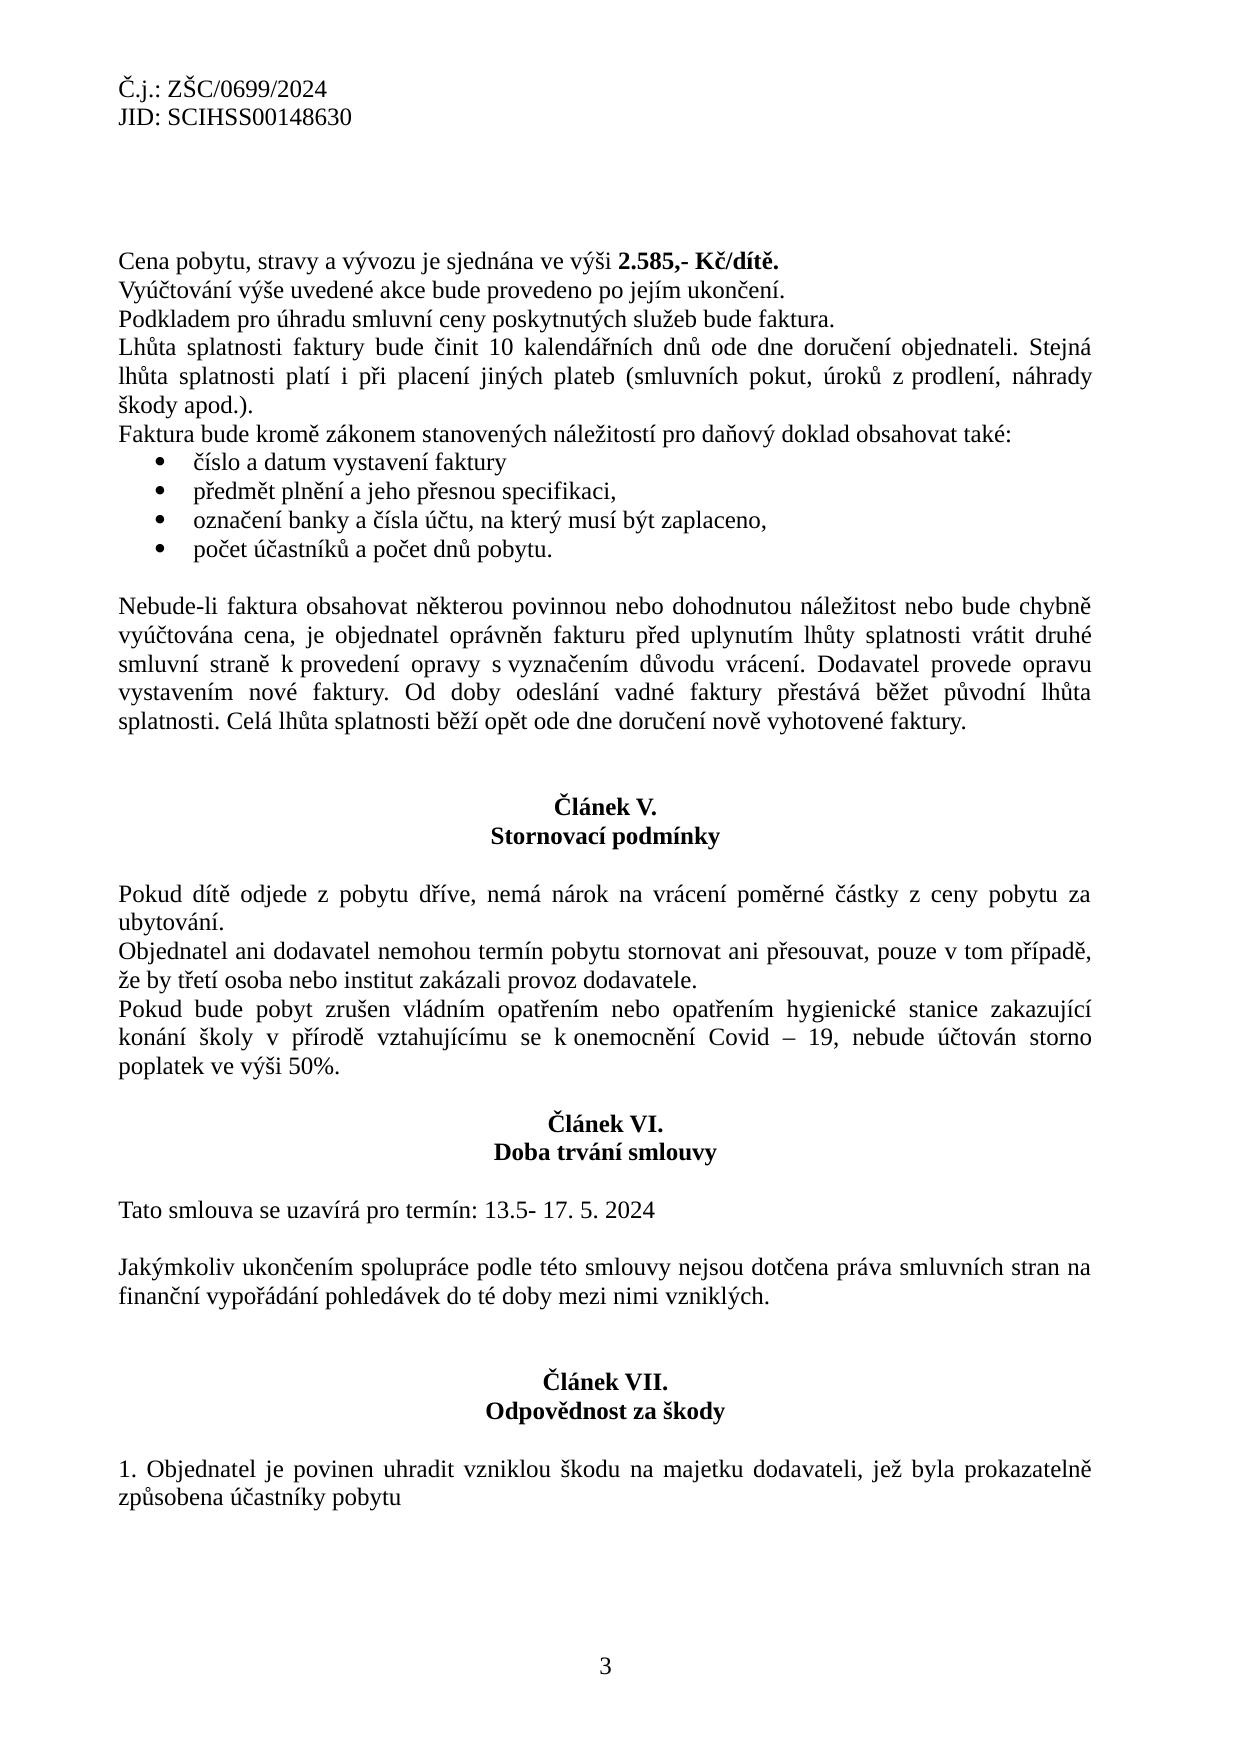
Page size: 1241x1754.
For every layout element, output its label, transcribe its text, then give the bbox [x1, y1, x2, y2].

text Stornovací podmínky [118, 821, 1092, 850]
text Pokud dítě odjede z pobytu dříve, nemá nárok na vrácení poměrné částky z ceny pobytu za ubytování. [118, 879, 1092, 936]
text Vyúčtování výše uvedené akce bude provedeno po jejím ukončení. [118, 275, 1092, 304]
list počet účastníků a počet dnů pobytu. [156, 534, 1092, 562]
list označení banky a čísla účtu, na který musí být zaplaceno, [156, 505, 1092, 534]
text 1. Objednatel je povinen uhradit vzniklou škodu na majetku dodavateli, jež byla prokazatelně způsobena účastníky pobytu [118, 1454, 1092, 1511]
text Objednatel ani dodavatel nemohou termín pobytu stornovat ani přesouvat, pouze v tom případě, že by třetí osoba nebo institut zakázali provoz dodavatele. [118, 936, 1092, 994]
text Článek V. [118, 792, 1092, 821]
list předmět plnění a jeho přesnou specifikaci, [156, 476, 1092, 505]
text Odpovědnost za škody [118, 1396, 1092, 1425]
text Nebude-li faktura obsahovat některou povinnou nebo dohodnutou náležitost nebo bude chybně vyúčtována cena, je objednatel oprávněn fakturu před uplynutím lhůty splatnosti vrátit druhé smluvní straně k provedení opravy s vyznačením důvodu vrácení. Dodavatel provede opravu vystavením nové faktury. Od doby odeslání vadné faktury přestává běžet původní lhůta splatnosti. Celá lhůta splatnosti běží opět ode dne doručení nově vyhotovené faktury. [118, 591, 1092, 735]
text Jakýmkoliv ukončením spolupráce podle této smlouvy nejsou dotčena práva smluvních stran na finanční vypořádání pohledávek do té doby mezi nimi vzniklých. [118, 1252, 1092, 1310]
text Článek VII. [118, 1367, 1092, 1396]
text Cena pobytu, stravy a vývozu je sjednána ve výši 2.585,- Kč/dítě. [118, 246, 1092, 275]
text Podkladem pro úhradu smluvní ceny poskytnutých služeb bude faktura. [118, 304, 1092, 332]
text Lhůta splatnosti faktury bude činit 10 kalendářních dnů ode dne doručení objednateli. Stejná lhůta splatnosti platí i při placení jiných plateb (smluvních pokut, úroků z prodlení, náhrady škody apod.). [118, 332, 1092, 419]
text Tato smlouva se uzavírá pro termín: 13.5- 17. 5. 2024 [118, 1195, 1092, 1224]
text Článek VI. [118, 1109, 1092, 1137]
list číslo a datum vystavení faktury [156, 447, 1092, 476]
text Pokud bude pobyt zrušen vládním opatřením nebo opatřením hygienické stanice zakazující konání školy v přírodě vztahujícímu se k onemocnění Covid – 19, nebude účtován storno poplatek ve výši 50%. [118, 994, 1092, 1080]
text Doba trvání smlouvy [118, 1137, 1092, 1166]
text Faktura bude kromě zákonem stanovených náležitostí pro daňový doklad obsahovat také: [118, 419, 1092, 447]
